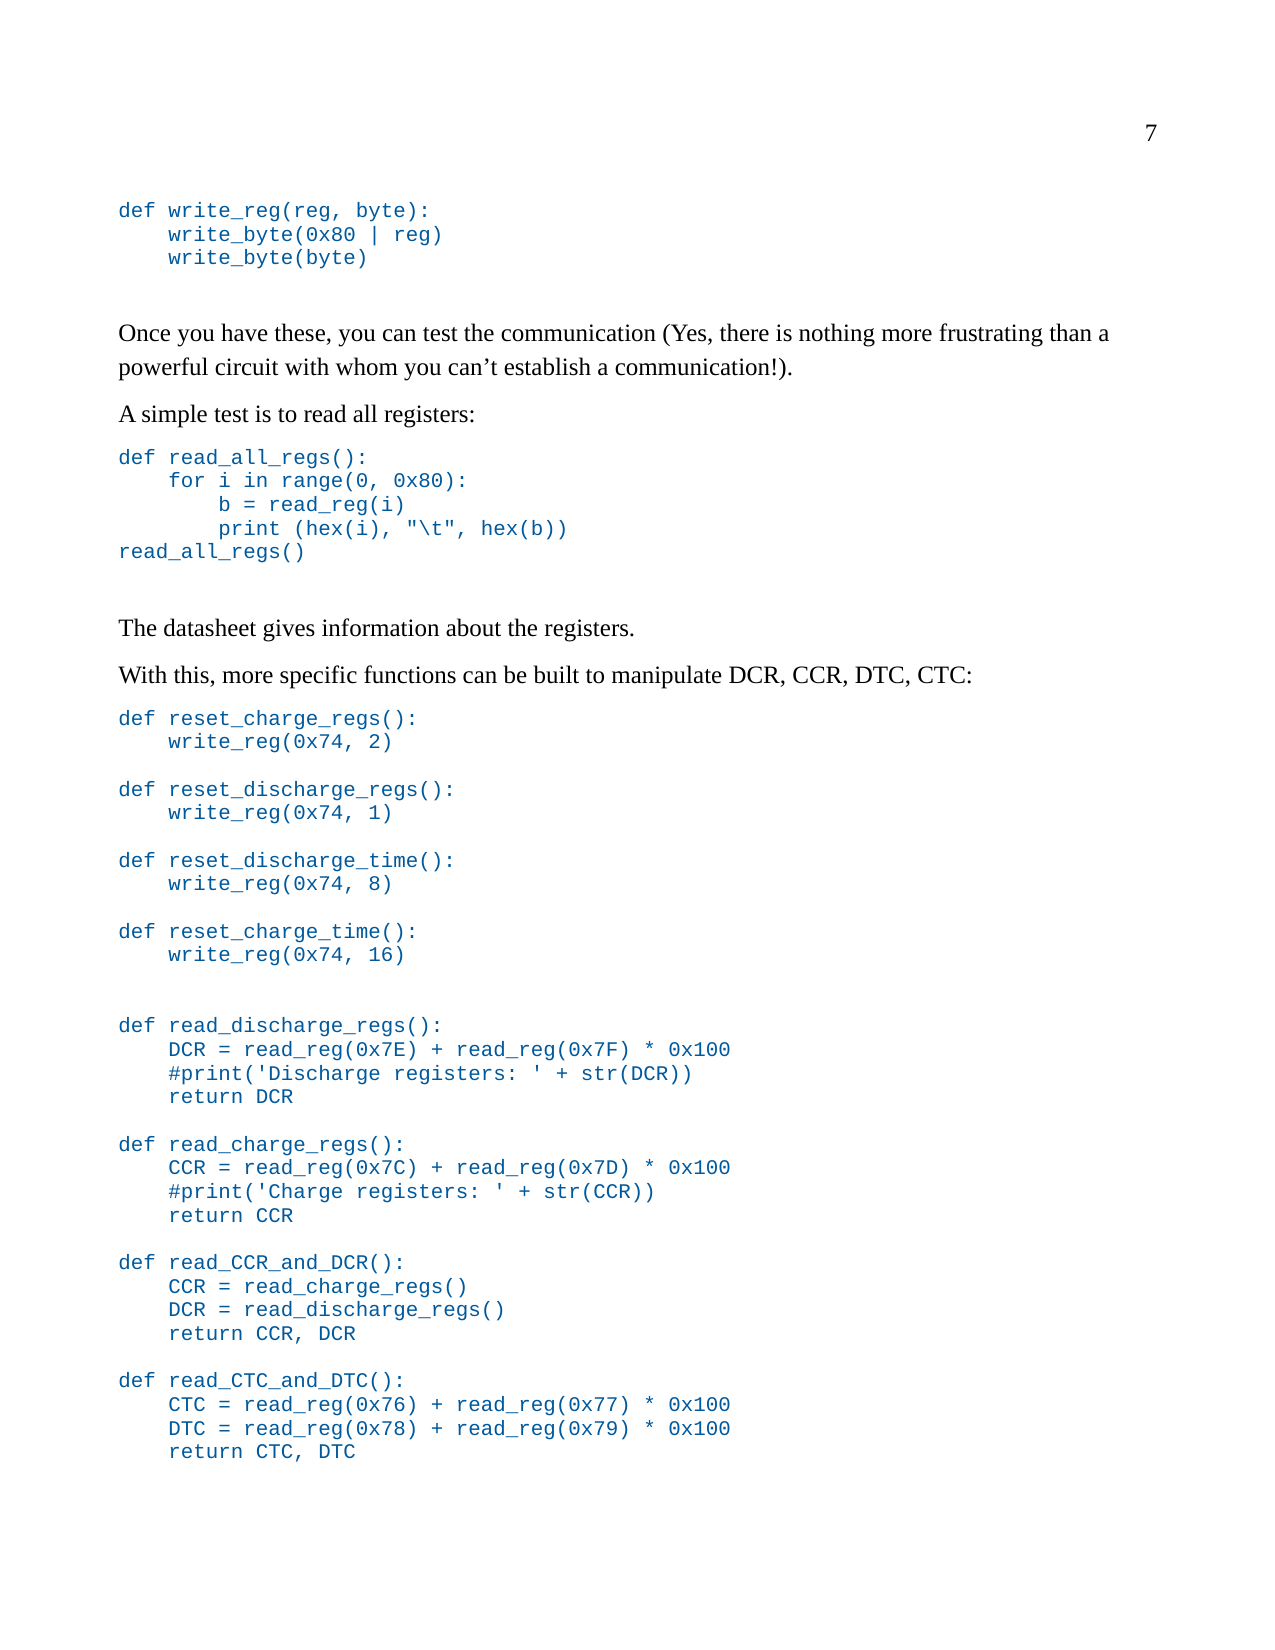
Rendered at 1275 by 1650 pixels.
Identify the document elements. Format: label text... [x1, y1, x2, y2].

text return CCR [118, 1205, 1157, 1228]
text return CTC, DTC [118, 1441, 1157, 1465]
text CCR = read_charge_regs() [118, 1276, 1157, 1299]
text CTC = read_reg(0x76) + read_reg(0x77) * 0x100 [118, 1394, 1157, 1417]
text def read_discharge_regs(): [118, 1016, 1157, 1039]
text write_reg(0x74, 2) [118, 731, 1157, 755]
text read_all_regs() [118, 541, 1157, 565]
text DCR = read_discharge_regs() [118, 1299, 1157, 1323]
text The datasheet gives information about the registers. [118, 613, 1157, 641]
text b = read_reg(i) [118, 494, 1157, 518]
text print (hex(i), "\t", hex(b)) [118, 518, 1157, 541]
text def read_CTC_and_DTC(): [118, 1370, 1157, 1394]
text for i in range(0, 0x80): [118, 470, 1157, 494]
text def reset_charge_regs(): [118, 708, 1157, 731]
text write_byte(byte) [118, 247, 1157, 271]
text return DCR [118, 1086, 1157, 1110]
text return CCR, DCR [118, 1323, 1157, 1347]
text def write_reg(reg, byte): [118, 200, 1157, 224]
text write_byte(0x80 | reg) [118, 224, 1157, 247]
text def read_charge_regs(): [118, 1134, 1157, 1157]
text write_reg(0x74, 16) [118, 944, 1157, 968]
text A simple test is to read all registers: [118, 399, 1157, 428]
text def reset_charge_time(): [118, 921, 1157, 944]
text write_reg(0x74, 1) [118, 802, 1157, 826]
text def reset_discharge_regs(): [118, 779, 1157, 802]
text CCR = read_reg(0x7C) + read_reg(0x7D) * 0x100 [118, 1157, 1157, 1181]
text With this, more specific functions can be built to manipulate DCR, CCR, DTC, CTC: [118, 660, 1157, 689]
text write_reg(0x74, 8) [118, 873, 1157, 897]
text Once you have these, you can test the communication (Yes, there is nothing more frustrating than a powerful circuit with whom you can’t establish a communication!). [118, 318, 1157, 380]
text #print('Charge registers: ' + str(CCR)) [118, 1181, 1157, 1205]
text DTC = read_reg(0x78) + read_reg(0x79) * 0x100 [118, 1417, 1157, 1441]
text #print('Discharge registers: ' + str(DCR)) [118, 1063, 1157, 1086]
text def reset_discharge_time(): [118, 850, 1157, 873]
text DCR = read_reg(0x7E) + read_reg(0x7F) * 0x100 [118, 1039, 1157, 1063]
text def read_CCR_and_DCR(): [118, 1252, 1157, 1276]
text def read_all_regs(): [118, 447, 1157, 470]
